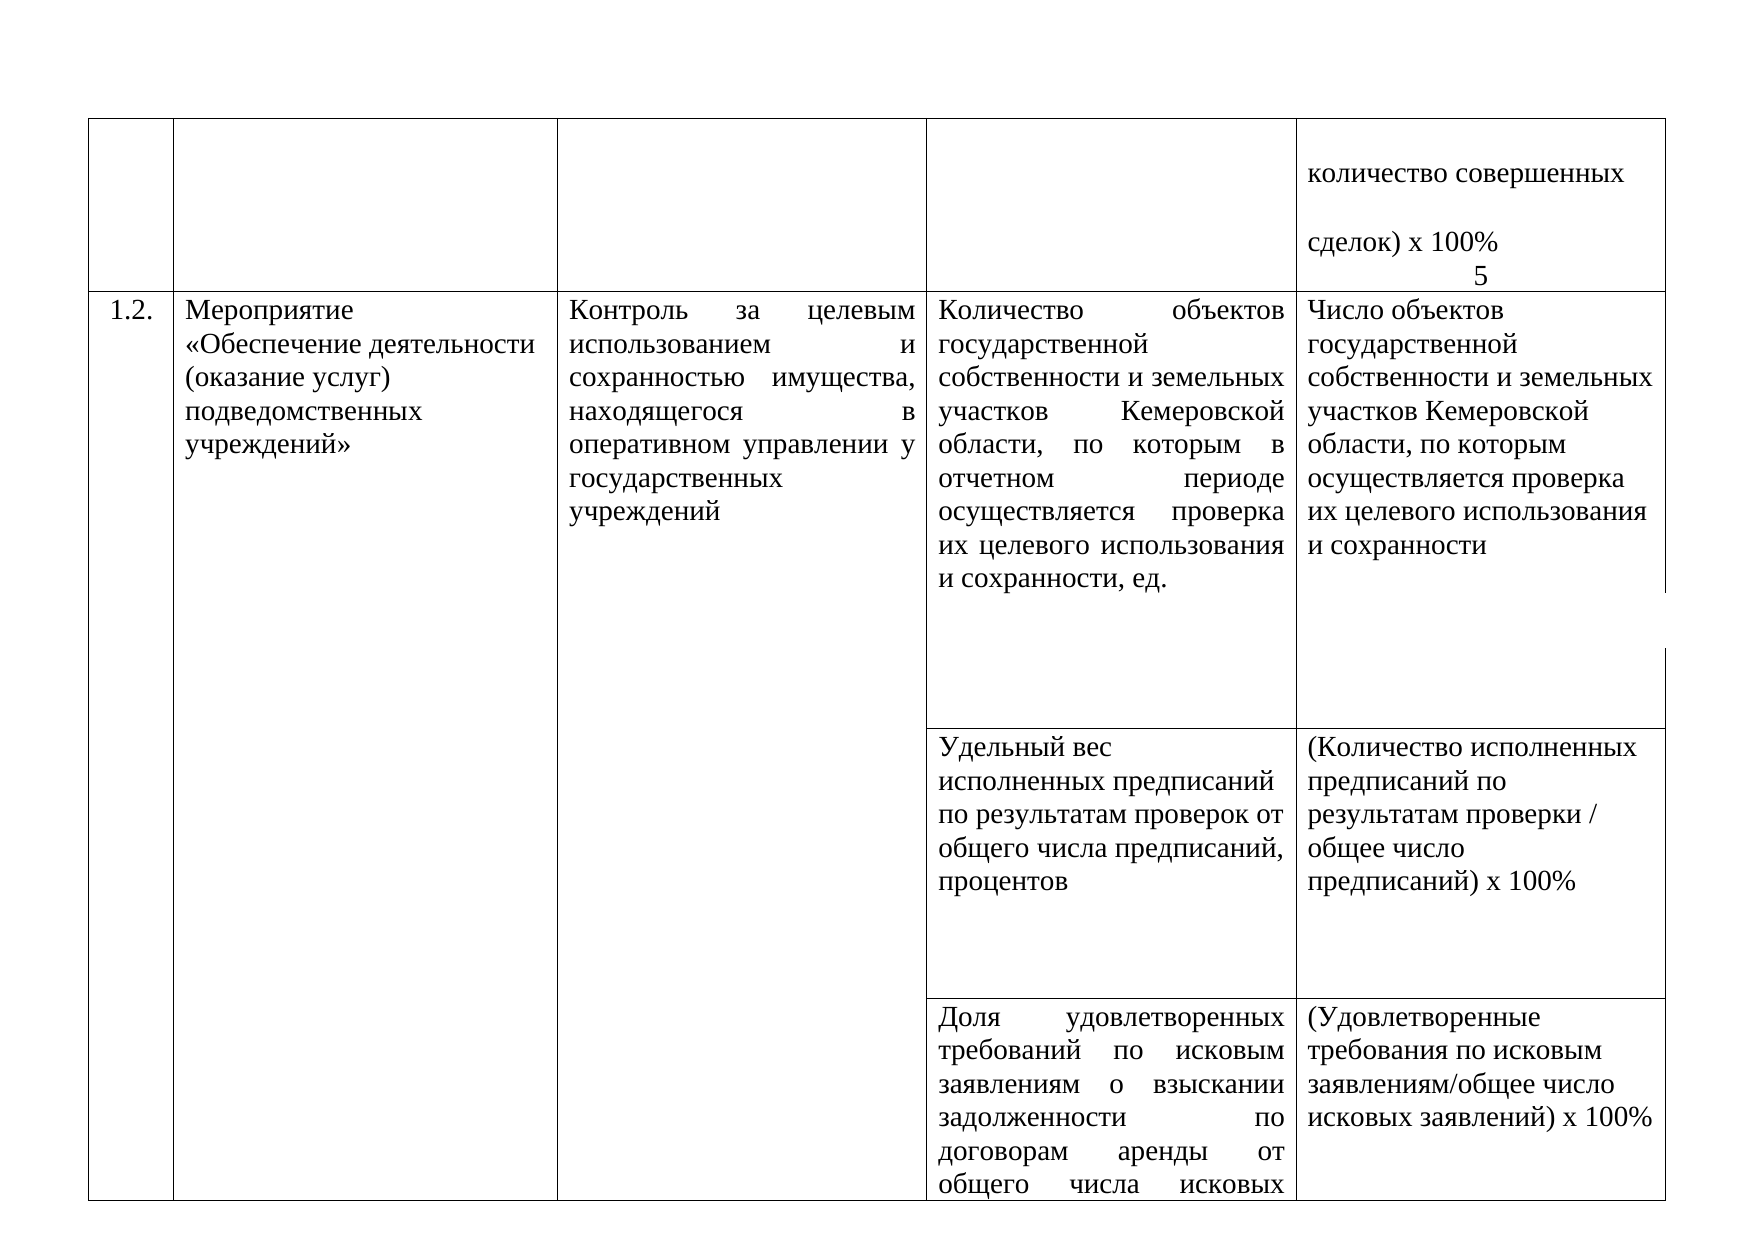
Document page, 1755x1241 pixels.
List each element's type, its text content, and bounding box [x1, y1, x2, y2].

table_cell количество совершенных сделок) х 100% 5 [1297, 119, 1665, 291]
table_cell (Удовлетворенные требования по исковым заявлениям/общее число исковых заявлений) х 100% [1297, 999, 1665, 1200]
table_cell [558, 119, 926, 291]
table_cell Удельный вес исполненных предписаний по результатам проверок от общего числа предписаний, процентов [927, 729, 1296, 998]
table_cell (Количество исполненных предписаний по результатам проверки / общее число предписаний) х 100% [1297, 729, 1665, 998]
table_cell Доля удовлетворенных требований по исковым заявлениям о взыскании задолженности по договорам аренды от общего числа исковых [927, 999, 1296, 1200]
table_cell [927, 119, 1296, 291]
table_cell [89, 119, 173, 291]
table_cell Количество объектов государственной собственности и земельных участков Кемеровской области, по которым в отчетном периоде осуществляется проверка их целевого использования и сохранности, ед. [927, 292, 1296, 728]
table_cell [174, 119, 557, 291]
table_cell 1.2. [89, 292, 173, 1200]
table_cell Число объектов государственной собственности и земельных участков Кемеровской области, по которым осуществляется проверка их целевого использования и сохранности [1297, 292, 1665, 728]
table_cell Контроль за целевым использованием и сохранностью имущества, находящегося в оперативном управлении у государственных учреждений [558, 292, 926, 1200]
table_cell Мероприятие «Обеспечение деятельности (оказание услуг) подведомственных учреждений» [174, 292, 557, 1200]
